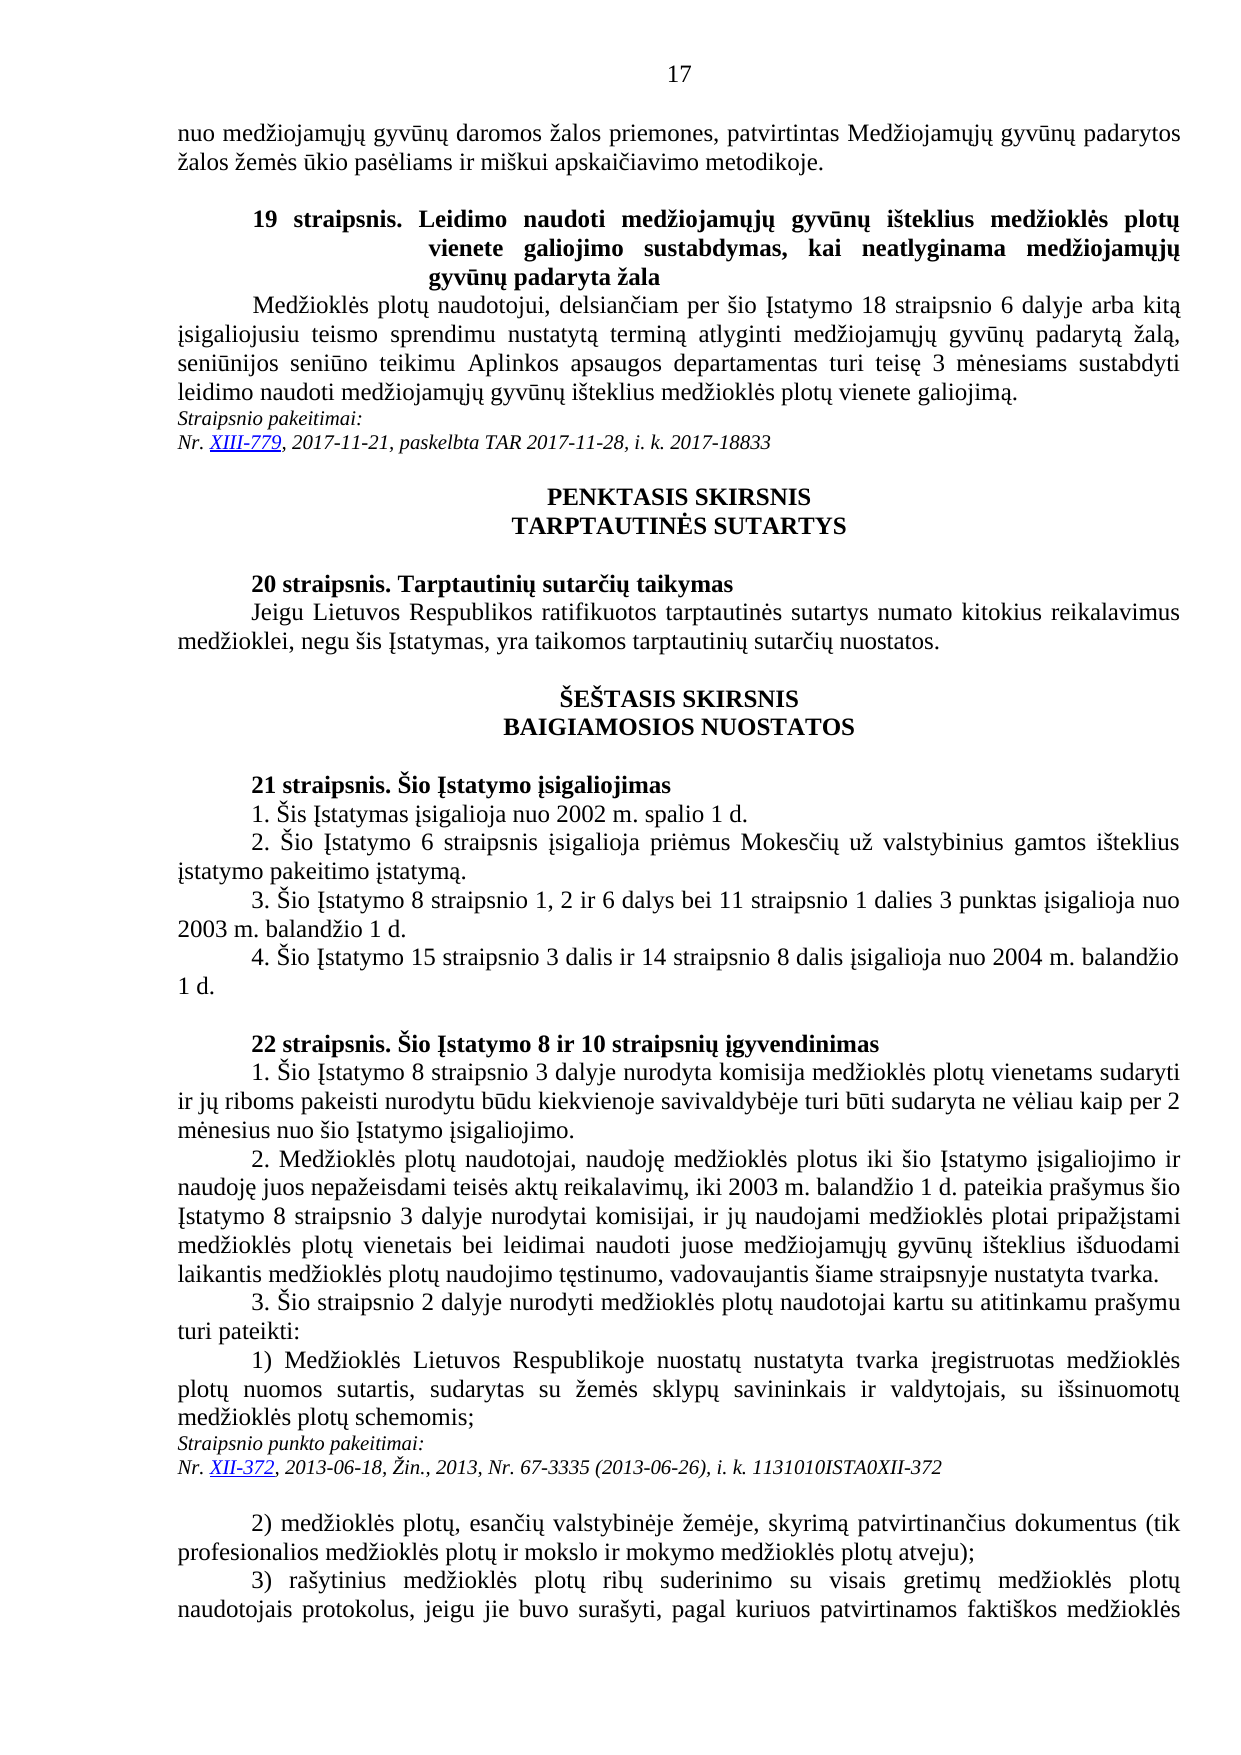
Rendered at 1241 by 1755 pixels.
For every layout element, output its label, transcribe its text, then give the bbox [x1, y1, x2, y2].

text Nr. XIII-779, 2017-11-21, paskelbta TAR 2017-11-28, i. k. 2017-18833 [177, 430, 1181, 454]
text 3. Šio Įstatymo 8 straipsnio 1, 2 ir 6 dalys bei 11 straipsnio 1 dalies 3 punktas įsigalioja nuo 2003 m. balandžio 1 d. [177, 885, 1181, 942]
text 2. Medžioklės plotų naudotojai, naudoję medžioklės plotus iki šio Įstatymo įsigaliojimo ir naudoję juos nepažeisdami teisės aktų reikalavimų, iki 2003 m. balandžio 1 d. pateikia prašymus šio Įstatymo 8 straipsnio 3 dalyje nurodytai komisijai, ir jų naudojami medžioklės plotai pripažįstami medžioklės plotų vienetais bei leidimai naudoti juose medžiojamųjų gyvūnų išteklius išduodami laikantis medžioklės plotų naudojimo tęstinumo, vadovaujantis šiame straipsnyje nustatyta tvarka. [177, 1144, 1181, 1287]
text 1. Šio Įstatymo 8 straipsnio 3 dalyje nurodyta komisija medžioklės plotų vienetams sudaryti ir jų riboms pakeisti nurodytu būdu kiekvienoje savivaldybėje turi būti sudaryta ne vėliau kaip per 2 mėnesius nuo šio Įstatymo įsigaliojimo. [177, 1057, 1181, 1144]
text 1) Medžioklės Lietuvos Respublikoje nuostatų nustatyta tvarka įregistruotas medžioklės plotų nuomos sutartis, sudarytas su žemės sklypų savininkais ir valdytojais, su išsinuomotų medžioklės plotų schemomis; [177, 1345, 1181, 1431]
text 19 straipsnis. Leidimo naudoti medžiojamųjų gyvūnų išteklius medžioklės plotų vienete galiojimo sustabdymas, kai neatlyginama medžiojamųjų gyvūnų padaryta žala [252, 204, 1181, 291]
text TARPTAUTINĖS SUTARTYS [177, 511, 1181, 540]
text 3. Šio straipsnio 2 dalyje nurodyti medžioklės plotų naudotojai kartu su atitinkamu prašymu turi pateikti: [177, 1287, 1181, 1345]
text BAIGIAMOSIOS NUOSTATOS [177, 712, 1181, 741]
text Medžioklės plotų naudotojui, delsiančiam per šio Įstatymo 18 straipsnio 6 dalyje arba kitą įsigaliojusiu teismo sprendimu nustatytą terminą atlyginti medžiojamųjų gyvūnų padarytą žalą, seniūnijos seniūno teikimu Aplinkos apsaugos departamentas turi teisę 3 mėnesiams sustabdyti leidimo naudoti medžiojamųjų gyvūnų išteklius medžioklės plotų vienete galiojimą. [177, 291, 1181, 406]
text 2. Šio Įstatymo 6 straipsnis įsigalioja priėmus Mokesčių už valstybinius gamtos išteklius įstatymo pakeitimo įstatymą. [177, 827, 1181, 885]
text PENKTASIS SKIRSNIS [177, 482, 1181, 511]
text 3) rašytinius medžioklės plotų ribų suderinimo su visais gretimų medžioklės plotų naudotojais protokolus, jeigu jie buvo surašyti, pagal kuriuos patvirtinamos faktiškos medžioklės [177, 1566, 1181, 1623]
text 4. Šio Įstatymo 15 straipsnio 3 dalis ir 14 straipsnio 8 dalis įsigalioja nuo 2004 m. balandžio 1 d. [177, 942, 1181, 1000]
text nuo medžiojamųjų gyvūnų daromos žalos priemones, patvirtintas Medžiojamųjų gyvūnų padarytos žalos žemės ūkio pasėliams ir miškui apskaičiavimo metodikoje. [177, 118, 1181, 176]
text 1. Šis Įstatymas įsigalioja nuo 2002 m. spalio 1 d. [177, 799, 1181, 827]
text 22 straipsnis. Šio Įstatymo 8 ir 10 straipsnių įgyvendinimas [177, 1029, 1181, 1057]
text 20 straipsnis. Tarptautinių sutarčių taikymas [177, 569, 1181, 597]
text 2) medžioklės plotų, esančių valstybinėje žemėje, skyrimą patvirtinančius dokumentus (tik profesionalios medžioklės plotų ir mokslo ir mokymo medžioklės plotų atveju); [177, 1508, 1181, 1566]
text Straipsnio pakeitimai: [177, 406, 1181, 430]
text Straipsnio punkto pakeitimai: [177, 1431, 1181, 1455]
text ŠEŠTASIS SKIRSNIS [177, 684, 1181, 712]
text Nr. XII-372, 2013-06-18, Žin., 2013, Nr. 67-3335 (2013-06-26), i. k. 1131010ISTA0XII-372 [177, 1455, 1181, 1479]
text 21 straipsnis. Šio Įstatymo įsigaliojimas [177, 770, 1181, 799]
text Jeigu Lietuvos Respublikos ratifikuotos tarptautinės sutartys numato kitokius reikalavimus medžioklei, negu šis Įstatymas, yra taikomos tarptautinių sutarčių nuostatos. [177, 597, 1181, 655]
